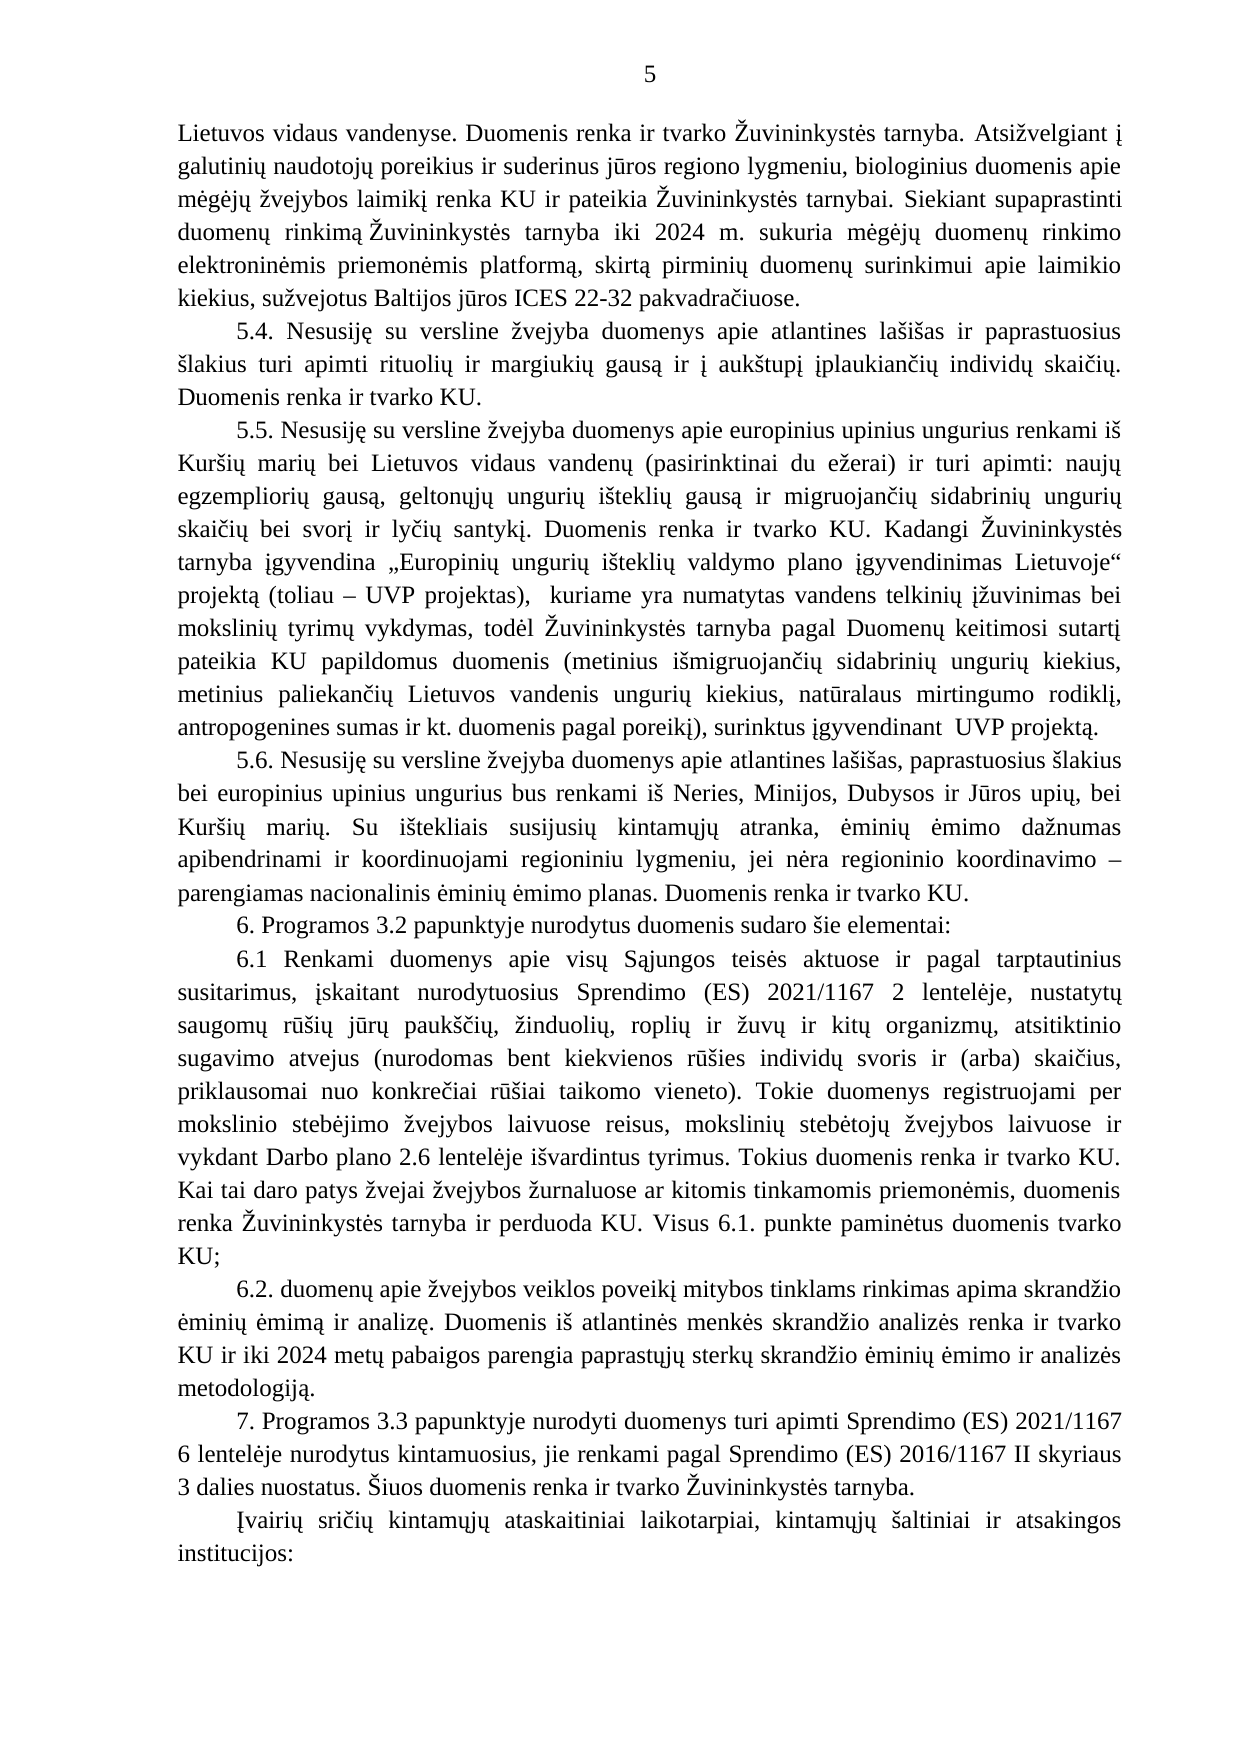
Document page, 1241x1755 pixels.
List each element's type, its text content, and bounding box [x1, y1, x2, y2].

text 5.6. Nesusiję su versline žvejyba duomenys apie atlantines lašišas, paprastuosius šlakius bei europinius upinius ungurius bus renkami iš Neries, Minijos, Dubysos ir Jūros upių, bei Kuršių marių. Su ištekliais susijusių kintamųjų atranka, ėminių ėmimo dažnumas apibendrinami ir koordinuojami regioniniu lygmeniu, jei nėra regioninio koordinavimo – parengiamas nacionalinis ėminių ėmimo planas. Duomenis renka ir tvarko KU. [177, 746, 1122, 906]
text Lietuvos vidaus vandenyse. Duomenis renka ir tvarko Žuvininkystės tarnyba. Atsižvelgiant į galutinių naudotojų poreikius ir suderinus jūros regiono lygmeniu, biologinius duomenis apie mėgėjų žvejybos laimikį renka KU ir pateikia Žuvininkystės tarnybai. Siekiant supaprastinti duomenų rinkimą Žuvininkystės tarnyba iki 2024 m. sukuria mėgėjų duomenų rinkimo elektroninėmis priemonėmis platformą, skirtą pirminių duomenų surinkimui apie laimikio kiekius, sužvejotus Baltijos jūros ICES 22-32 pakvadračiuose. [177, 118, 1122, 312]
text Įvairių sričių kintamųjų ataskaitiniai laikotarpiai, kintamųjų šaltiniai ir atsakingos institucijos: [177, 1505, 1122, 1567]
text 7. Programos 3.3 papunktyje nurodyti duomenys turi apimti Sprendimo (ES) 2021/1167 6 lentelėje nurodytus kintamuosius, jie renkami pagal Sprendimo (ES) 2016/1167 II skyriaus 3 dalies nuostatus. Šiuos duomenis renka ir tvarko Žuvininkystės tarnyba. [177, 1406, 1122, 1501]
text 6.1 Renkami duomenys apie visų Sąjungos teisės aktuose ir pagal tarptautinius susitarimus, įskaitant nurodytuosius Sprendimo (ES) 2021/1167 2 lentelėje, nustatytų saugomų rūšių jūrų paukščių, žinduolių, roplių ir žuvų ir kitų organizmų, atsitiktinio sugavimo atvejus (nurodomas bent kiekvienos rūšies individų svoris ir (arba) skaičius, priklausomai nuo konkrečiai rūšiai taikomo vieneto). Tokie duomenys registruojami per mokslinio stebėjimo žvejybos laivuose reisus, mokslinių stebėtojų žvejybos laivuose ir vykdant Darbo plano 2.6 lentelėje išvardintus tyrimus. Tokius duomenis renka ir tvarko KU. Kai tai daro patys žvejai žvejybos žurnaluose ar kitomis tinkamomis priemonėmis, duomenis renka Žuvininkystės tarnyba ir perduoda KU. Visus 6.1. punkte paminėtus duomenis tvarko KU; [177, 944, 1122, 1269]
text 6.2. duomenų apie žvejybos veiklos poveikį mitybos tinklams rinkimas apima skrandžio ėminių ėmimą ir analizę. Duomenis iš atlantinės menkės skrandžio analizės renka ir tvarko KU ir iki 2024 metų pabaigos parengia paprastųjų sterkų skrandžio ėminių ėmimo ir analizės metodologiją. [177, 1274, 1122, 1402]
text 6. Programos 3.2 papunktyje nurodytus duomenis sudaro šie elementai: [177, 911, 1122, 939]
text 5.4. Nesusiję su versline žvejyba duomenys apie atlantines lašišas ir paprastuosius šlakius turi apimti rituolių ir margiukių gausą ir į aukštupį įplaukiančių individų skaičių. Duomenis renka ir tvarko KU. [177, 316, 1122, 411]
text 5.5. Nesusiję su versline žvejyba duomenys apie europinius upinius ungurius renkami iš Kuršių marių bei Lietuvos vidaus vandenų (pasirinktinai du ežerai) ir turi apimti: naujų egzempliorių gausą, geltonųjų ungurių išteklių gausą ir migruojančių sidabrinių ungurių skaičių bei svorį ir lyčių santykį. Duomenis renka ir tvarko KU. Kadangi Žuvininkystės tarnyba įgyvendina „Europinių ungurių išteklių valdymo plano įgyvendinimas Lietuvoje“ projektą (toliau – UVP projektas), kuriame yra numatytas vandens telkinių įžuvinimas bei mokslinių tyrimų vykdymas, todėl Žuvininkystės tarnyba pagal Duomenų keitimosi sutartį pateikia KU papildomus duomenis (metinius išmigruojančių sidabrinių ungurių kiekius, metinius paliekančių Lietuvos vandenis ungurių kiekius, natūralaus mirtingumo rodiklį, antropogenines sumas ir kt. duomenis pagal poreikį), surinktus įgyvendinant UVP projektą. [177, 415, 1122, 741]
